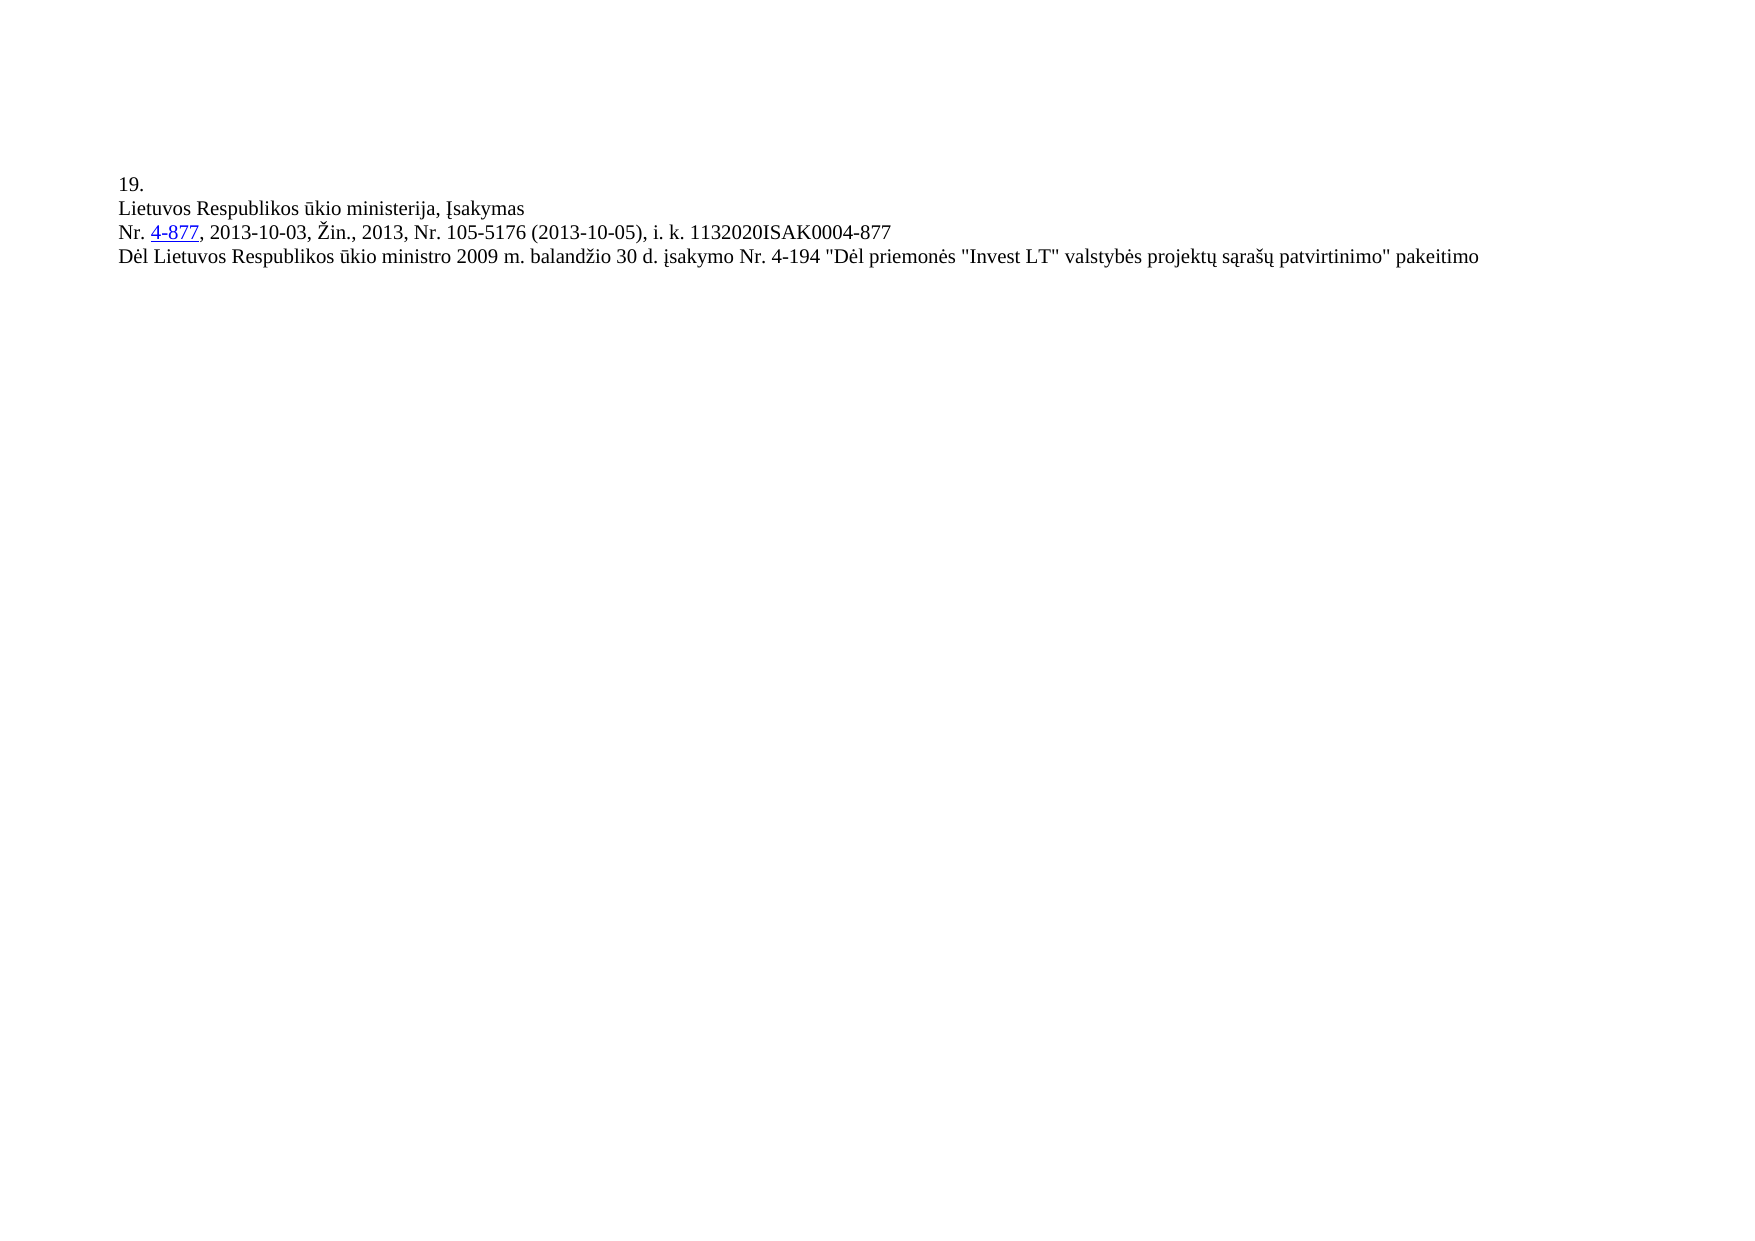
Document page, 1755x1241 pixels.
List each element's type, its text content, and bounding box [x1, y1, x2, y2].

text Nr. 4-877, 2013-10-03, Žin., 2013, Nr. 105-5176 (2013-10-05), i. k. 1132020ISAK0004-877 [118, 220, 1636, 244]
text Lietuvos Respublikos ūkio ministerija, Įsakymas [118, 196, 1636, 220]
text 19. [118, 172, 1636, 196]
text Dėl Lietuvos Respublikos ūkio ministro 2009 m. balandžio 30 d. įsakymo Nr. 4-194 "Dėl priemonės "Invest LT" valstybės projektų sąrašų patvirtinimo" pakeitimo [118, 244, 1636, 268]
